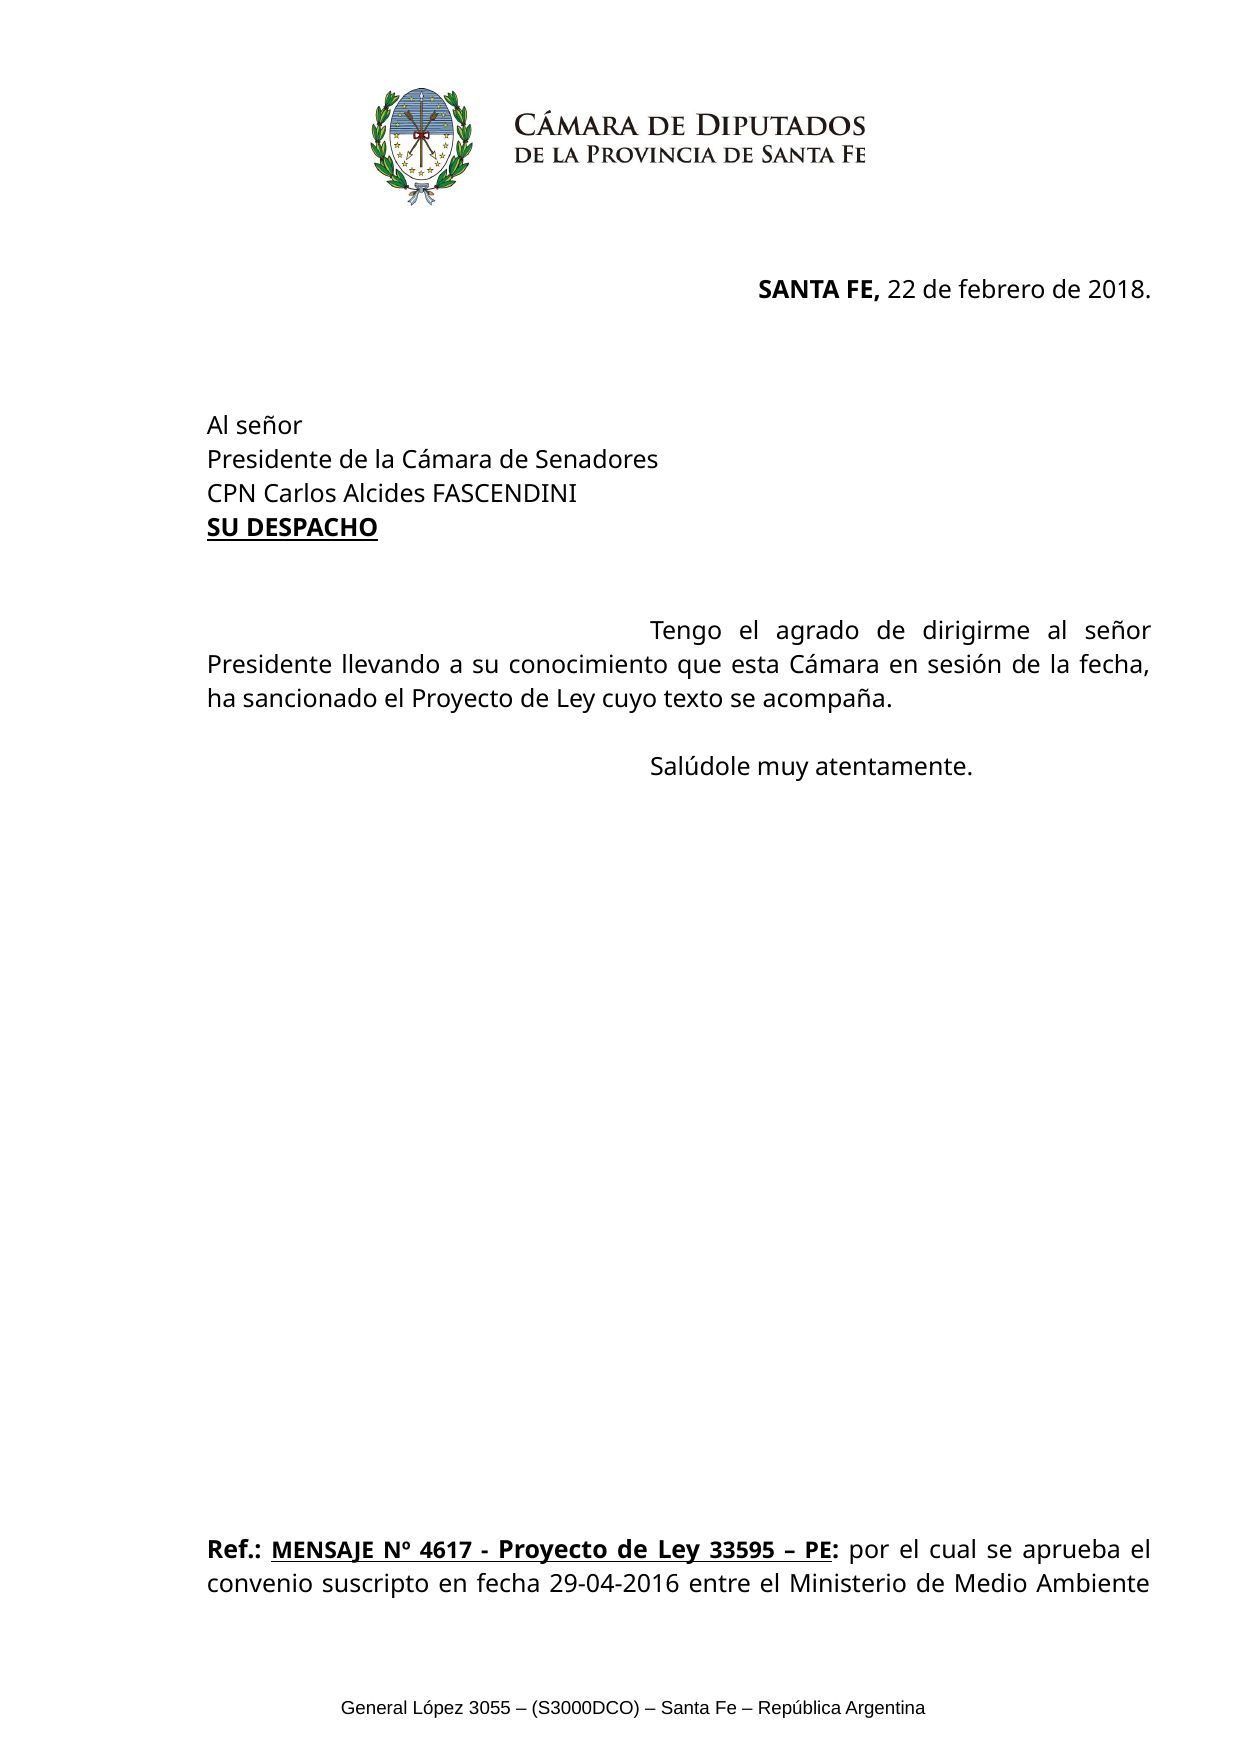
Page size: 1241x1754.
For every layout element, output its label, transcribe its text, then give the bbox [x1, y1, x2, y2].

picture [370, 88, 866, 210]
text SU DESPACHO [207, 510, 1152, 544]
text Salúdole muy atentamente. [207, 748, 1152, 783]
text Presidente de la Cámara de Senadores [207, 442, 1152, 476]
text Tengo el agrado de dirigirme al señor Presidente llevando a su conocimiento que esta Cámara en sesión de la fecha, ha sancionado el Proyecto de Ley cuyo texto se acompaña. [207, 612, 1152, 714]
text Ref.: MENSAJE Nº 4617 - Proyecto de Ley 33595 – PE: por el cual se aprueba el convenio suscripto en fecha 29-04-2016 entre el Ministerio de Medio Ambiente [207, 1532, 1152, 1600]
text CPN Carlos Alcides FASCENDINI [207, 476, 1152, 510]
text Al señor [207, 408, 1152, 442]
text SANTA FE, 22 de febrero de 2018. [207, 272, 1152, 306]
